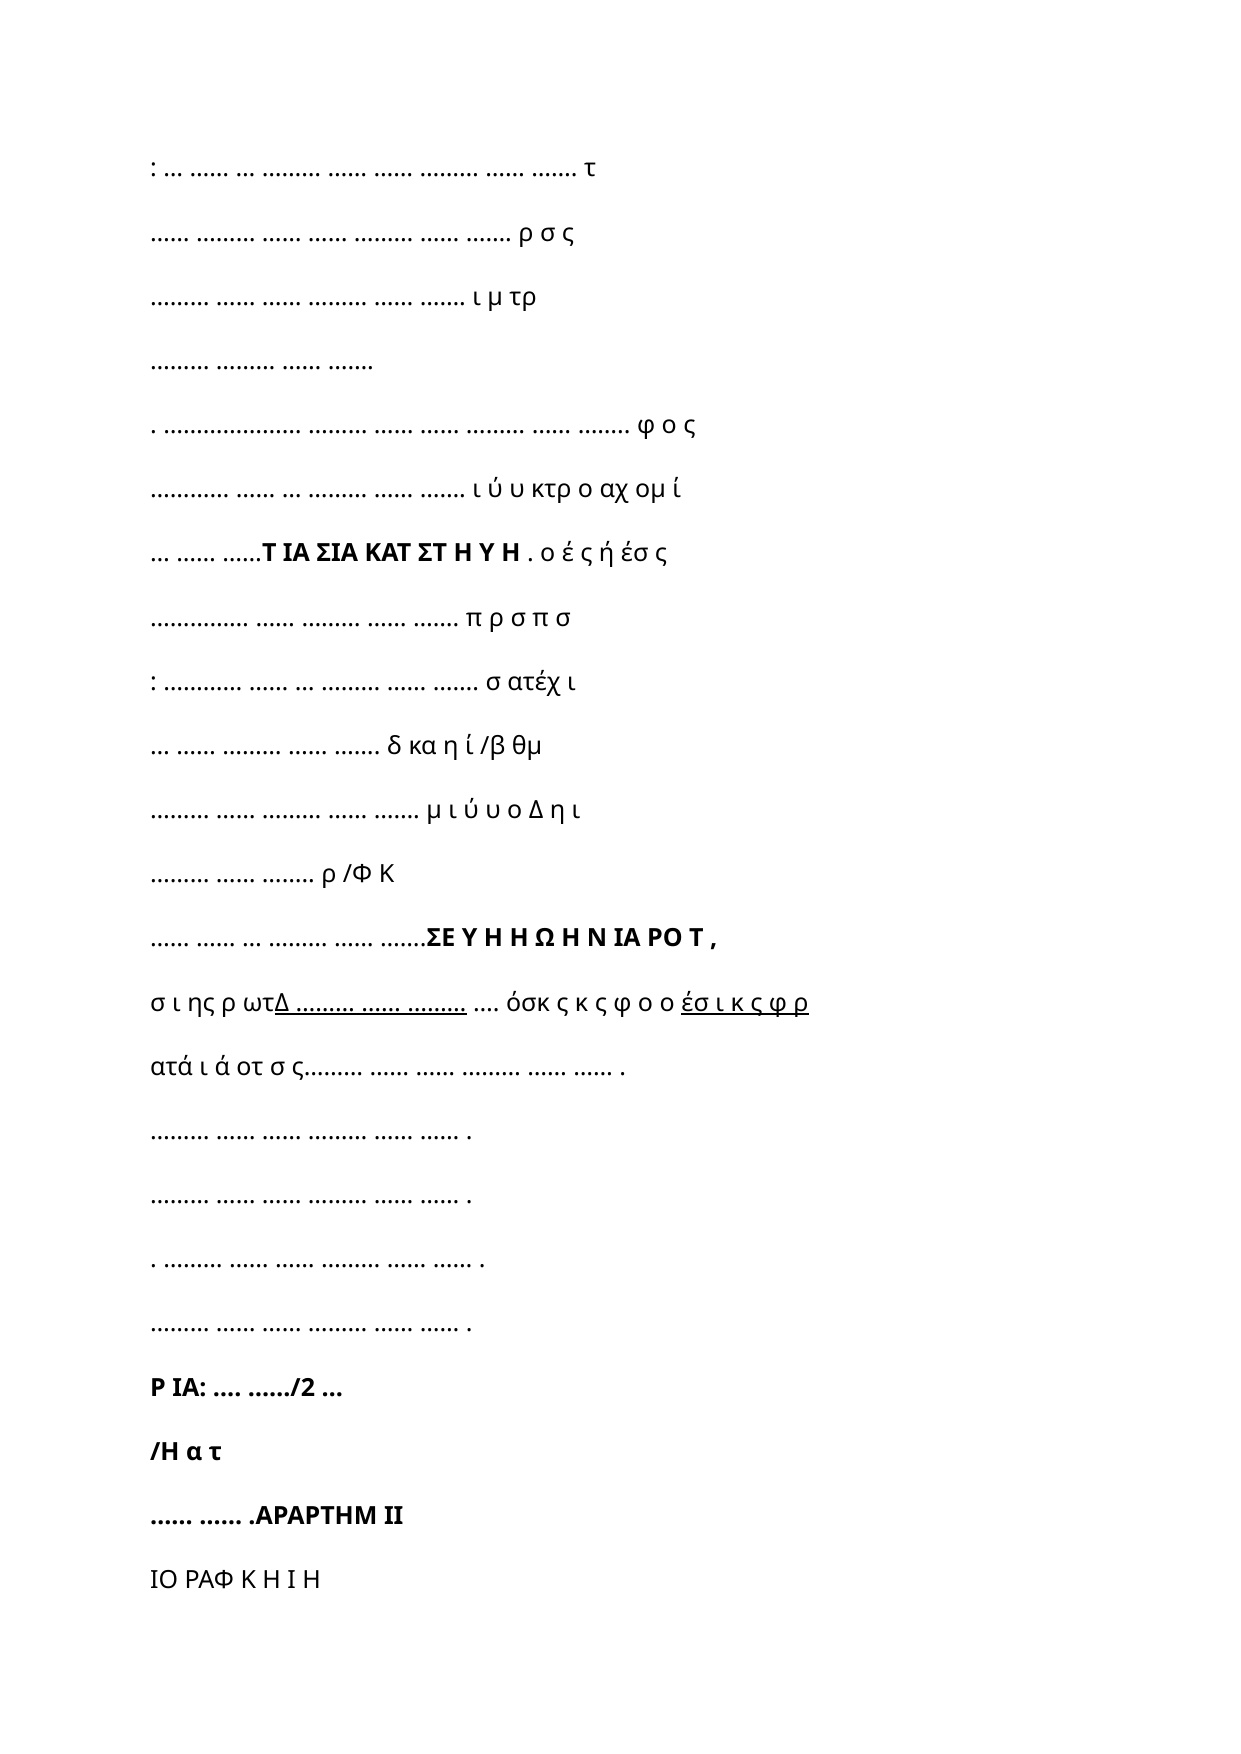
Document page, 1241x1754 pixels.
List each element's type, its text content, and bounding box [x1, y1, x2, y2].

text …………… …… ……… …… ……. π ρ σ π σ [150, 599, 1090, 633]
text ατά ι ά οτ σ ς……… …… …… ……… …… …… . [150, 1048, 1090, 1082]
text ΙΟ ΡΑΦ Κ Η Ι Η [150, 1562, 1090, 1596]
text : ………… …… … ……… …… ……. σ ατέχ ι [150, 663, 1090, 697]
text …… …… … ……… …… …….ΣΕ Υ Η Η Ω Η Ν ΙΑ ΡΟ Τ , [150, 920, 1090, 954]
text σ ι ης ρ ωτΔ ……… …… ……… …. όσκ ς κ ς φ ο ο έσ ι κ ς φ ρ [150, 984, 1090, 1018]
text ……… …… …… ……… …… …… . [150, 1305, 1090, 1339]
text . ………………… ……… …… …… ……… …… …….. φ ο ς [150, 407, 1090, 441]
text Ρ ΙΑ: …. ……/2 … [150, 1369, 1090, 1403]
text ……… …… …… ……… …… …… . [150, 1112, 1090, 1147]
text ………… …… … ……… …… ……. ι ύ υ κτρ ο αχ ομ ί [150, 471, 1090, 505]
text . ……… …… …… ……… …… …… . [150, 1241, 1090, 1275]
text …… ……… …… …… ……… …… ……. ρ σ ς [150, 214, 1090, 248]
text … …… ……… …… ……. δ κα η ί /β θμ [150, 727, 1090, 762]
text : … …… … ……… …… …… ……… …… ……. τ [150, 150, 1090, 184]
text ……… …… …… ……… …… ……. ι μ τρ [150, 278, 1090, 312]
text ……… ……… …… ……. [150, 342, 1090, 377]
text ……… …… ……… …… ……. μ ι ύ υ ο Δ η ι [150, 792, 1090, 826]
text /Η α τ [150, 1433, 1090, 1467]
text ……… …… …… ……… …… …… . [150, 1177, 1090, 1211]
text …… …… .ΑΡΑΡΤΗΜ ΙΙ [150, 1497, 1090, 1532]
text … …… ……Τ ΙΑ ΣΙΑ ΚΑΤ ΣΤ Η Υ Η . ο έ ς ή έσ ς [150, 535, 1090, 569]
text ……… …… …….. ρ /Φ Κ [150, 856, 1090, 890]
